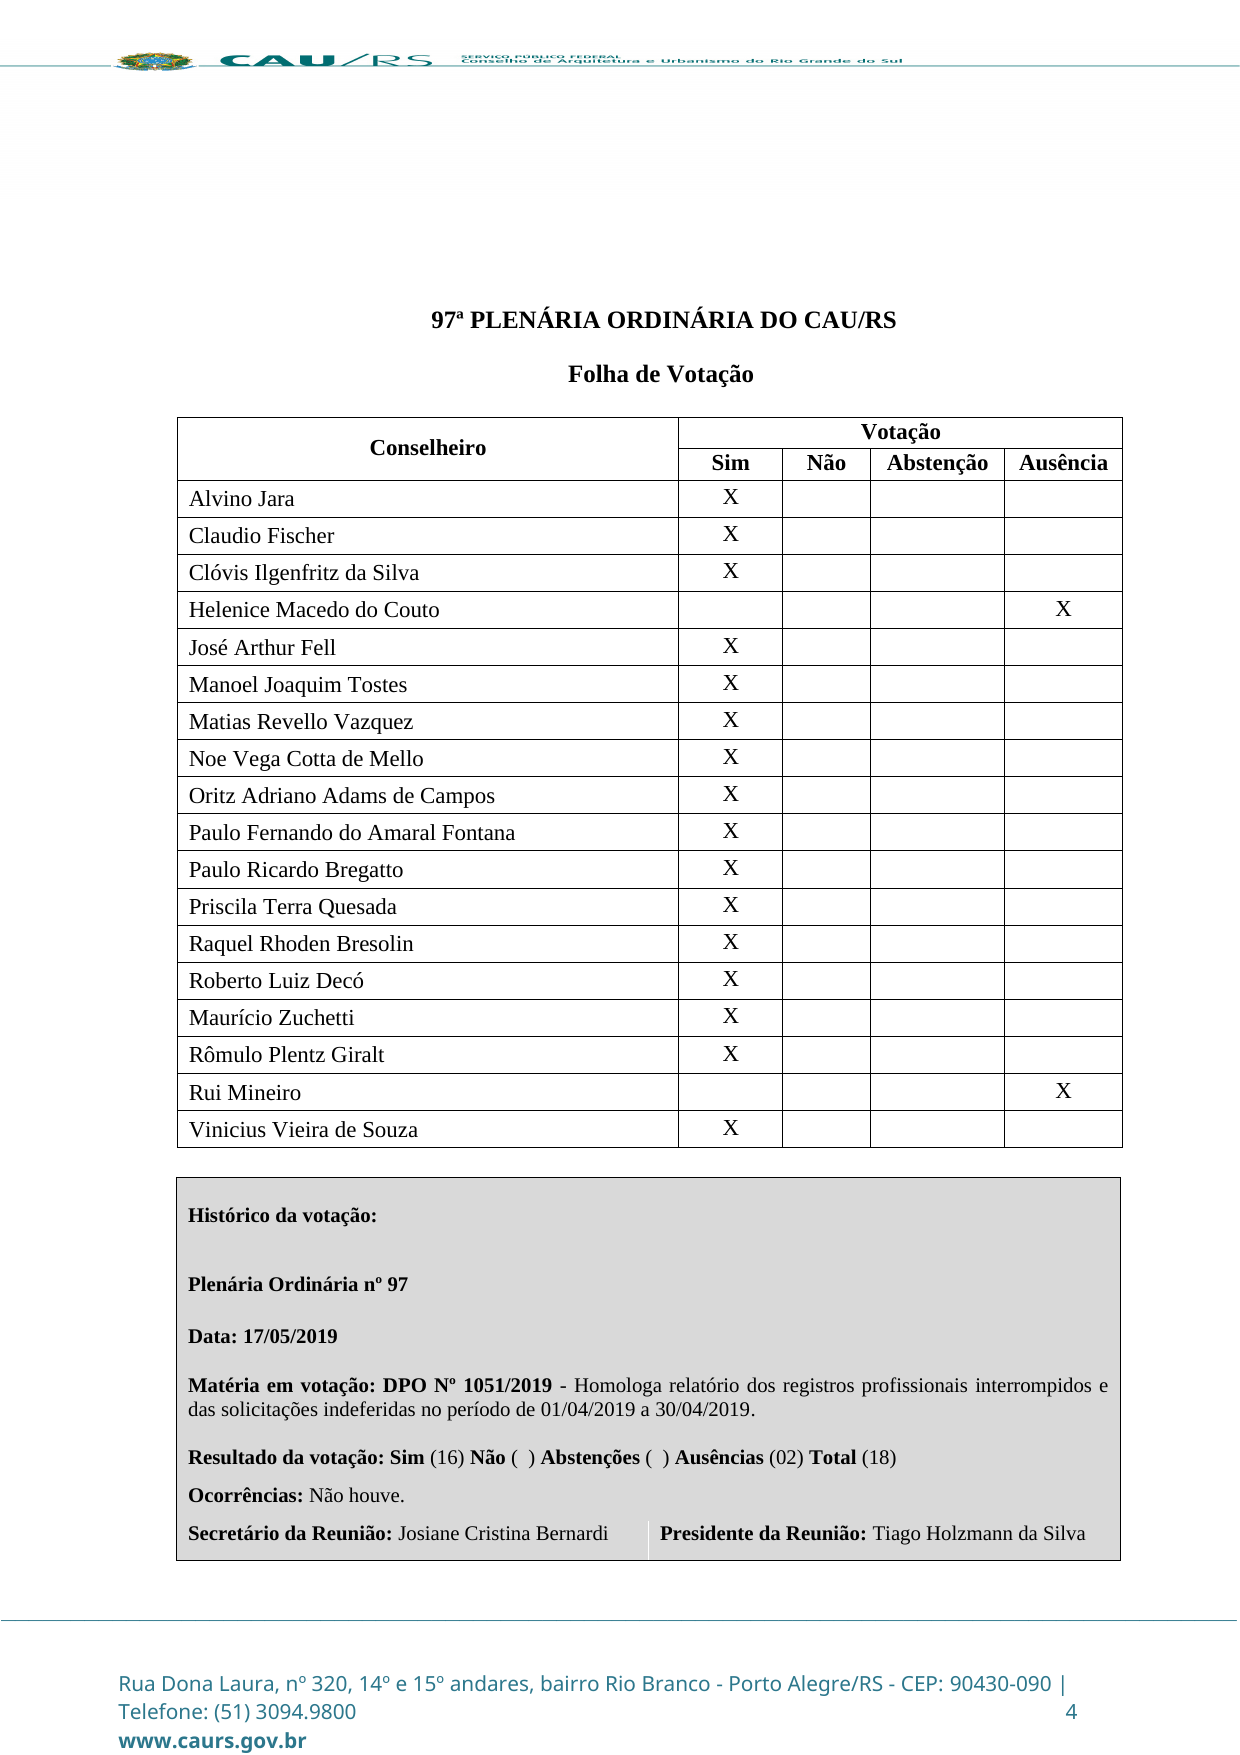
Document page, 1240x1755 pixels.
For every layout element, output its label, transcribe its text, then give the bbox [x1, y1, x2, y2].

table_cell X [679, 481, 782, 517]
table_cell [1005, 814, 1122, 850]
table_cell [783, 889, 870, 924]
table_cell [871, 814, 1004, 850]
table_cell X [1005, 1074, 1122, 1110]
table_cell José Arthur Fell [178, 629, 678, 665]
table_cell Raquel Rhoden Bresolin [178, 926, 678, 962]
table_header Conselheiro [178, 418, 678, 479]
table_cell [783, 1111, 870, 1147]
table_cell X [679, 777, 782, 813]
table_cell [783, 740, 870, 776]
table_cell X [679, 555, 782, 591]
table_cell Claudio Fischer [178, 518, 678, 554]
table_cell X [679, 1111, 782, 1147]
table_header Votação [679, 418, 1122, 448]
table_cell X [679, 963, 782, 999]
table_cell [871, 1037, 1004, 1073]
table_cell [1005, 555, 1122, 591]
table_cell [783, 814, 870, 850]
table_cell [783, 777, 870, 813]
table_cell [783, 703, 870, 739]
table_cell Não [783, 449, 870, 479]
table_cell [1005, 703, 1122, 739]
table_cell [871, 963, 1004, 999]
table_cell Roberto Luiz Decó [178, 963, 678, 999]
table_cell [871, 481, 1004, 517]
table_cell Ausência [1005, 449, 1122, 479]
table_cell [1005, 518, 1122, 554]
table_cell [871, 518, 1004, 554]
table_cell Ocorrências: Não houve. [177, 1483, 1120, 1521]
table_cell X [679, 518, 782, 554]
table_cell [871, 851, 1004, 887]
table_cell [679, 592, 782, 628]
table_cell Rômulo Plentz Giralt [178, 1037, 678, 1073]
table_cell [1005, 666, 1122, 702]
table_cell Maurício Zuchetti [178, 1000, 678, 1036]
table_cell [783, 1074, 870, 1110]
table_cell Noe Vega Cotta de Mello [178, 740, 678, 776]
table_cell X [679, 814, 782, 850]
table_cell [783, 851, 870, 887]
table_cell X [679, 1037, 782, 1073]
table_cell [871, 889, 1004, 924]
table_cell [783, 1000, 870, 1036]
table_cell [871, 555, 1004, 591]
table_cell Resultado da votação: Sim (16) Não ( ) Abstenções ( ) Ausências (02) Total (18) [177, 1445, 1120, 1483]
table_cell Data: 17/05/2019 Matéria em votação: DPO Nº 1051/2019 - Homologa relatório dos registros profissionais interrompidos e das solicitações indeferidas no período de 01/04/2019 a 30/04/2019. [177, 1324, 1120, 1445]
table_cell Manoel Joaquim Tostes [178, 666, 678, 702]
table_cell [783, 1037, 870, 1073]
table_cell [679, 1074, 782, 1110]
table_cell X [679, 889, 782, 924]
table_cell Paulo Fernando do Amaral Fontana [178, 814, 678, 850]
table_cell [1005, 1111, 1122, 1147]
table_cell [1005, 777, 1122, 813]
table_cell X [679, 629, 782, 665]
table_cell [1005, 889, 1122, 924]
table_cell X [679, 926, 782, 962]
table_cell [871, 1111, 1004, 1147]
table_cell Matias Revello Vazquez [178, 703, 678, 739]
table_cell Clóvis Ilgenfritz da Silva [178, 555, 678, 591]
table_cell [1005, 926, 1122, 962]
table_cell [871, 1000, 1004, 1036]
text Folha de Votação [177, 359, 1151, 388]
table_cell X [679, 666, 782, 702]
table_cell [871, 629, 1004, 665]
text 97ª PLENÁRIA ORDINÁRIA DO CAU/RS [177, 306, 1151, 334]
table_cell [871, 777, 1004, 813]
table_cell [783, 963, 870, 999]
table_cell [1005, 740, 1122, 776]
table_header Histórico da votação: [177, 1178, 1120, 1272]
table_cell X [679, 1000, 782, 1036]
table_cell Plenária Ordinária nº 97 [177, 1272, 1120, 1324]
table_cell [1005, 851, 1122, 887]
table_cell Secretário da Reunião: Josiane Cristina Bernardi [177, 1521, 648, 1560]
table_cell Paulo Ricardo Bregatto [178, 851, 678, 887]
table_cell [1005, 963, 1122, 999]
table_cell [871, 740, 1004, 776]
table_cell [871, 666, 1004, 702]
table_cell Rui Mineiro [178, 1074, 678, 1110]
table_cell Alvino Jara [178, 481, 678, 517]
table_cell Priscila Terra Quesada [178, 889, 678, 924]
table_cell [783, 592, 870, 628]
table_cell [871, 592, 1004, 628]
table_cell [783, 481, 870, 517]
table_cell [871, 703, 1004, 739]
table_cell Oritz Adriano Adams de Campos [178, 777, 678, 813]
table_cell Helenice Macedo do Couto [178, 592, 678, 628]
table_cell X [1005, 592, 1122, 628]
table_cell Presidente da Reunião: Tiago Holzmann da Silva [649, 1521, 1120, 1560]
table_cell [871, 926, 1004, 962]
table_cell X [679, 740, 782, 776]
table_cell [1005, 1037, 1122, 1073]
table_cell X [679, 703, 782, 739]
table_cell [783, 555, 870, 591]
table_cell [1005, 1000, 1122, 1036]
table_cell Vinicius Vieira de Souza [178, 1111, 678, 1147]
table_cell [1005, 629, 1122, 665]
table_cell Abstenção [871, 449, 1004, 479]
table_cell [783, 629, 870, 665]
table_cell [783, 518, 870, 554]
table_cell [783, 926, 870, 962]
table_cell [783, 666, 870, 702]
table_cell [1005, 481, 1122, 517]
table_cell [871, 1074, 1004, 1110]
table_cell Sim [679, 449, 782, 479]
table_cell X [679, 851, 782, 887]
